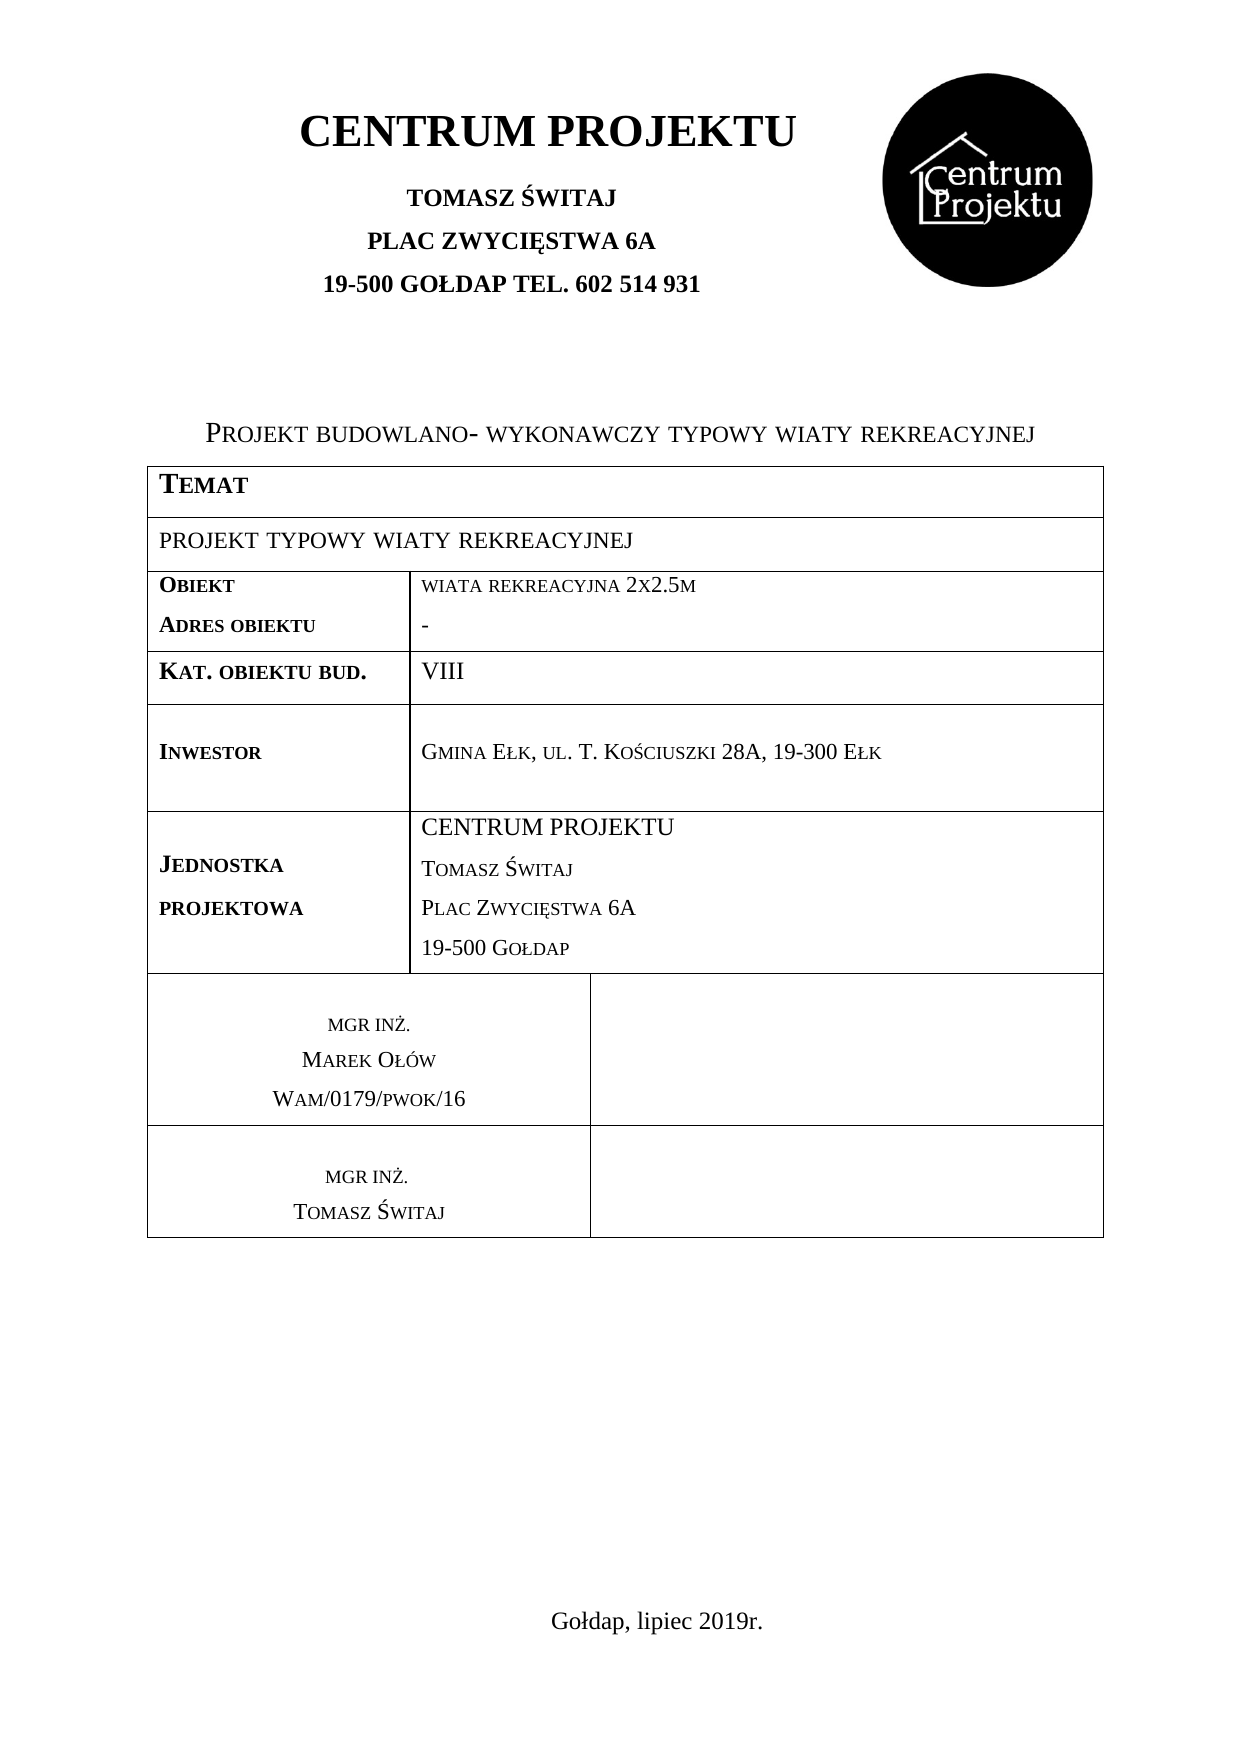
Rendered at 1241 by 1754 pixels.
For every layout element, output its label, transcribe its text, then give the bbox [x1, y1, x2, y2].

text 19-500 GOŁDAP TEL. 602 514 931 [167, 269, 857, 298]
text Projekt budowlano- wykonawczy typowy wiaty rekreacyjnej [148, 415, 1093, 449]
table_cell Jednostka projektowa [148, 812, 409, 973]
text CENTRUM PROJEKTU [167, 104, 857, 157]
text TOMASZ ŚWITAJ [167, 183, 857, 212]
table_cell MGR INŻ. Tomasz Świtaj [148, 1126, 590, 1237]
table_cell Inwestor [148, 705, 409, 811]
table_cell Kat. obiektu bud. [148, 652, 409, 704]
table_cell [591, 1015, 1103, 1125]
table_cell [591, 1126, 1103, 1237]
table_cell wiata rekreacyjna 2x2.5m - [411, 572, 1103, 651]
table_cell Gmina Ełk, ul. T. Kościuszki 28A, 19-300 Ełk [411, 705, 1103, 811]
table_cell MGR INŻ. Marek Ołów Wam/0179/pwok/16 [148, 974, 590, 1125]
table_cell CENTRUM PROJEKTU Tomasz Świtaj Plac Zwycięstwa 6A 19-500 Gołdap [411, 812, 1103, 973]
table_header Temat [148, 467, 1103, 517]
table_cell projekt typowy wiaty rekreacyjnej [148, 518, 1103, 571]
table_cell VIII [411, 652, 1103, 704]
table_cell [591, 974, 1103, 1015]
text PLAC ZWYCIĘSTWA 6A [167, 226, 857, 255]
table_cell Obiekt Adres obiektu [148, 572, 409, 651]
